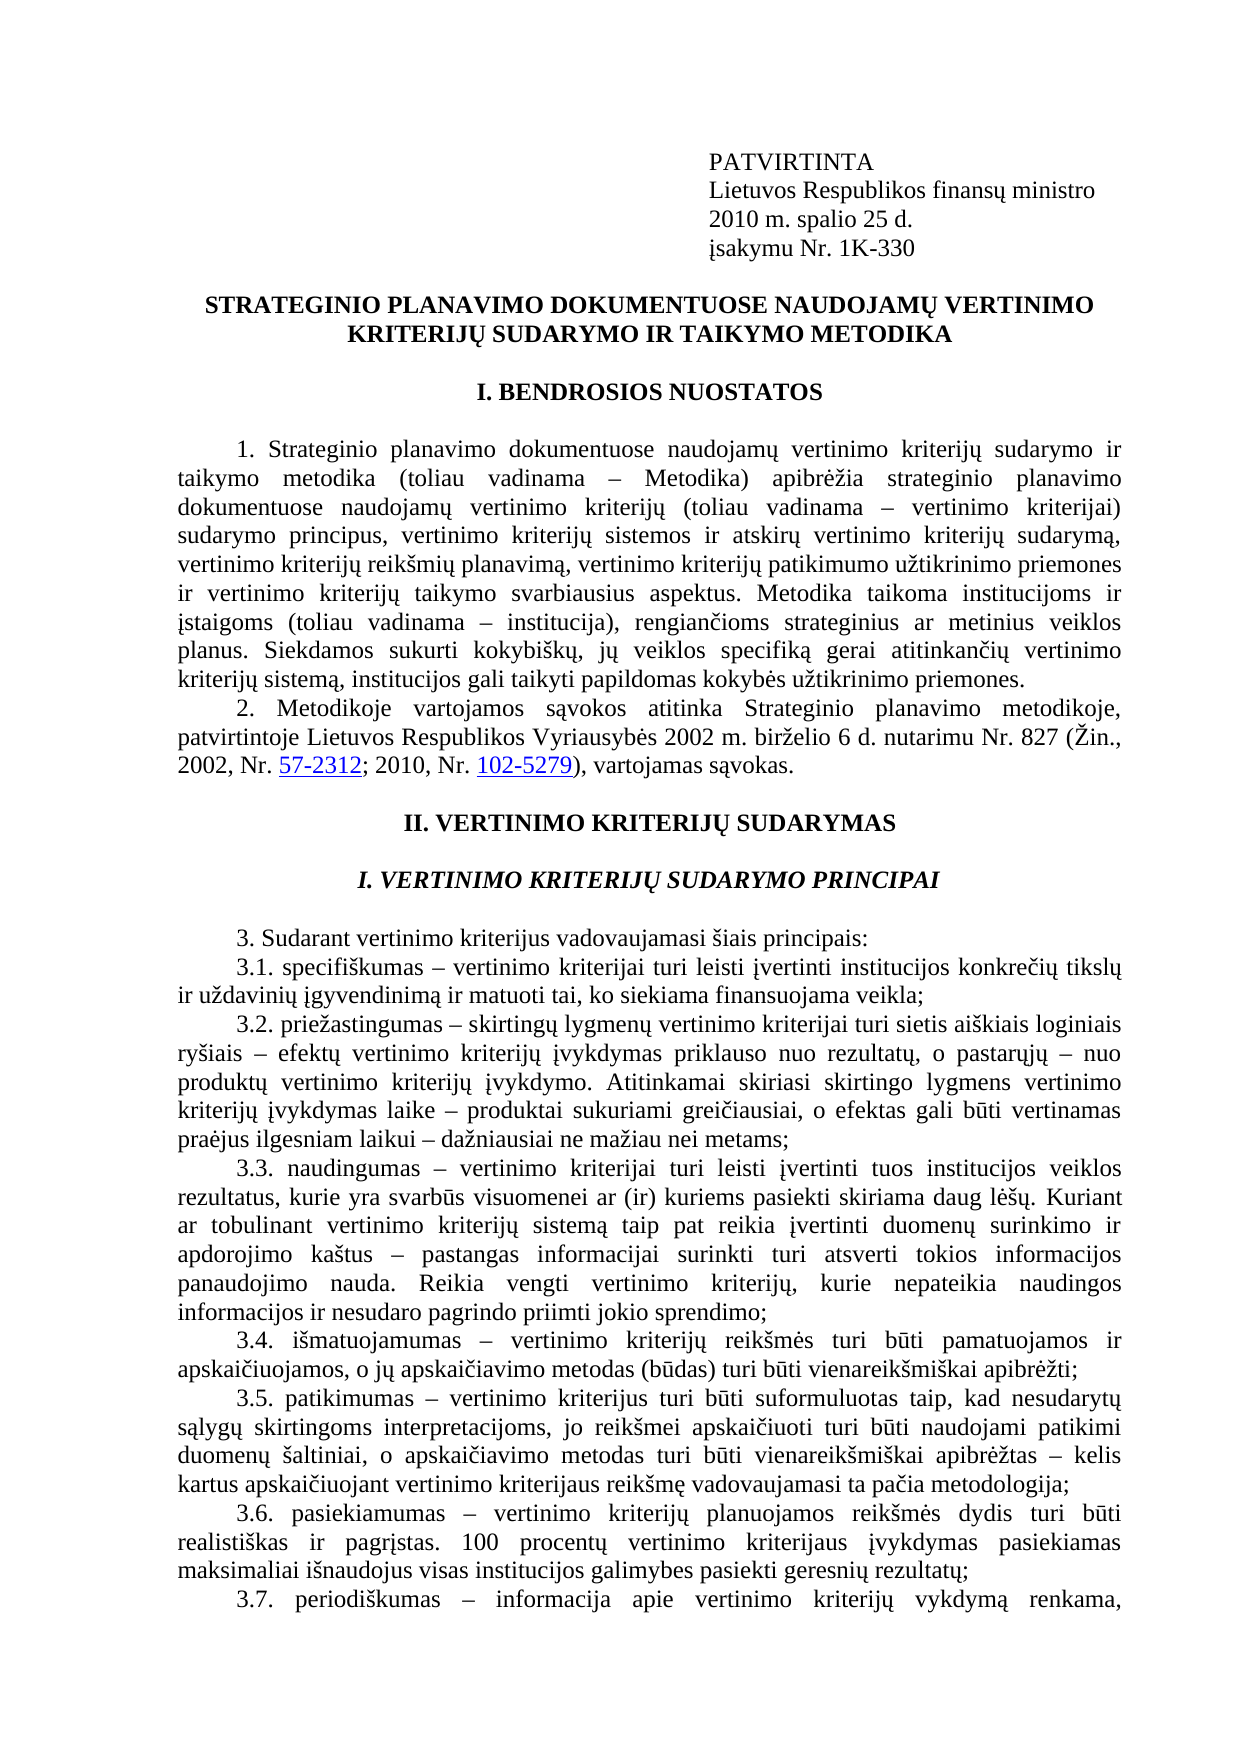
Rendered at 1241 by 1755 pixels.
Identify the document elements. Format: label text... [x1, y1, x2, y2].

text I. BENDROSIOS NUOSTATOS [177, 377, 1122, 406]
text 3.6. pasiekiamumas – vertinimo kriterijų planuojamos reikšmės dydis turi būti realistiškas ir pagrįstas. 100 procentų vertinimo kriterijaus įvykdymas pasiekiamas maksimaliai išnaudojus visas institucijos galimybes pasiekti geresnių rezultatų; [177, 1498, 1122, 1584]
text 3. Sudarant vertinimo kriterijus vadovaujamasi šiais principais: [177, 923, 1122, 952]
text 3.4. išmatuojamumas – vertinimo kriterijų reikšmės turi būti pamatuojamos ir apskaičiuojamos, o jų apskaičiavimo metodas (būdas) turi būti vienareikšmiškai apibrėžti; [177, 1326, 1122, 1383]
text II. VERTINIMO KRITERIJŲ SUDARYMAS [177, 808, 1122, 837]
text 3.7. periodiškumas – informacija apie vertinimo kriterijų vykdymą renkama, [177, 1584, 1122, 1613]
text Lietuvos Respublikos finansų ministro [177, 176, 1122, 204]
text 1. Strateginio planavimo dokumentuose naudojamų vertinimo kriterijų sudarymo ir taikymo metodika (toliau vadinama – Metodika) apibrėžia strateginio planavimo dokumentuose naudojamų vertinimo kriterijų (toliau vadinama – vertinimo kriterijai) sudarymo principus, vertinimo kriterijų sistemos ir atskirų vertinimo kriterijų sudarymą, vertinimo kriterijų reikšmių planavimą, vertinimo kriterijų patikimumo užtikrinimo priemones ir vertinimo kriterijų taikymo svarbiausius aspektus. Metodika taikoma institucijoms ir įstaigoms (toliau vadinama – institucija), rengiančioms strateginius ar metinius veiklos planus. Siekdamos sukurti kokybiškų, jų veiklos specifiką gerai atitinkančių vertinimo kriterijų sistemą, institucijos gali taikyti papildomas kokybės užtikrinimo priemones. [177, 434, 1122, 693]
text 2010 m. spalio 25 d. [177, 204, 1122, 233]
text 3.5. patikimumas – vertinimo kriterijus turi būti suformuluotas taip, kad nesudarytų sąlygų skirtingoms interpretacijoms, jo reikšmei apskaičiuoti turi būti naudojami patikimi duomenų šaltiniai, o apskaičiavimo metodas turi būti vienareikšmiškai apibrėžtas – kelis kartus apskaičiuojant vertinimo kriterijaus reikšmę vadovaujamasi ta pačia metodologija; [177, 1383, 1122, 1498]
text 3.3. naudingumas – vertinimo kriterijai turi leisti įvertinti tuos institucijos veiklos rezultatus, kurie yra svarbūs visuomenei ar (ir) kuriems pasiekti skiriama daug lėšų. Kuriant ar tobulinant vertinimo kriterijų sistemą taip pat reikia įvertinti duomenų surinkimo ir apdorojimo kaštus – pastangas informacijai surinkti turi atsverti tokios informacijos panaudojimo nauda. Reikia vengti vertinimo kriterijų, kurie nepateikia naudingos informacijos ir nesudaro pagrindo priimti jokio sprendimo; [177, 1153, 1122, 1326]
text 3.2. priežastingumas – skirtingų lygmenų vertinimo kriterijai turi sietis aiškiais loginiais ryšiais – efektų vertinimo kriterijų įvykdymas priklauso nuo rezultatų, o pastarųjų – nuo produktų vertinimo kriterijų įvykdymo. Atitinkamai skiriasi skirtingo lygmens vertinimo kriterijų įvykdymas laike – produktai sukuriami greičiausiai, o efektas gali būti vertinamas praėjus ilgesniam laikui – dažniausiai ne mažiau nei metams; [177, 1009, 1122, 1153]
text 3.1. specifiškumas – vertinimo kriterijai turi leisti įvertinti institucijos konkrečių tikslų ir uždavinių įgyvendinimą ir matuoti tai, ko siekiama finansuojama veikla; [177, 952, 1122, 1009]
text I. VERTINIMO KRITERIJŲ SUDARYMO PRINCIPAI [177, 866, 1122, 894]
text STRATEGINIO PLANAVIMO DOKUMENTUOSE NAUDOJAMŲ VERTINIMO KRITERIJŲ SUDARYMO IR TAIKYMO METODIKA [177, 291, 1122, 348]
text įsakymu Nr. 1K-330 [177, 233, 1122, 262]
text 2. Metodikoje vartojamos sąvokos atitinka Strateginio planavimo metodikoje, patvirtintoje Lietuvos Respublikos Vyriausybės 2002 m. birželio 6 d. nutarimu Nr. 827 (Žin., 2002, Nr. 57-2312; 2010, Nr. 102-5279), vartojamas sąvokas. [177, 693, 1122, 779]
text PATVIRTINTA [709, 147, 1122, 176]
